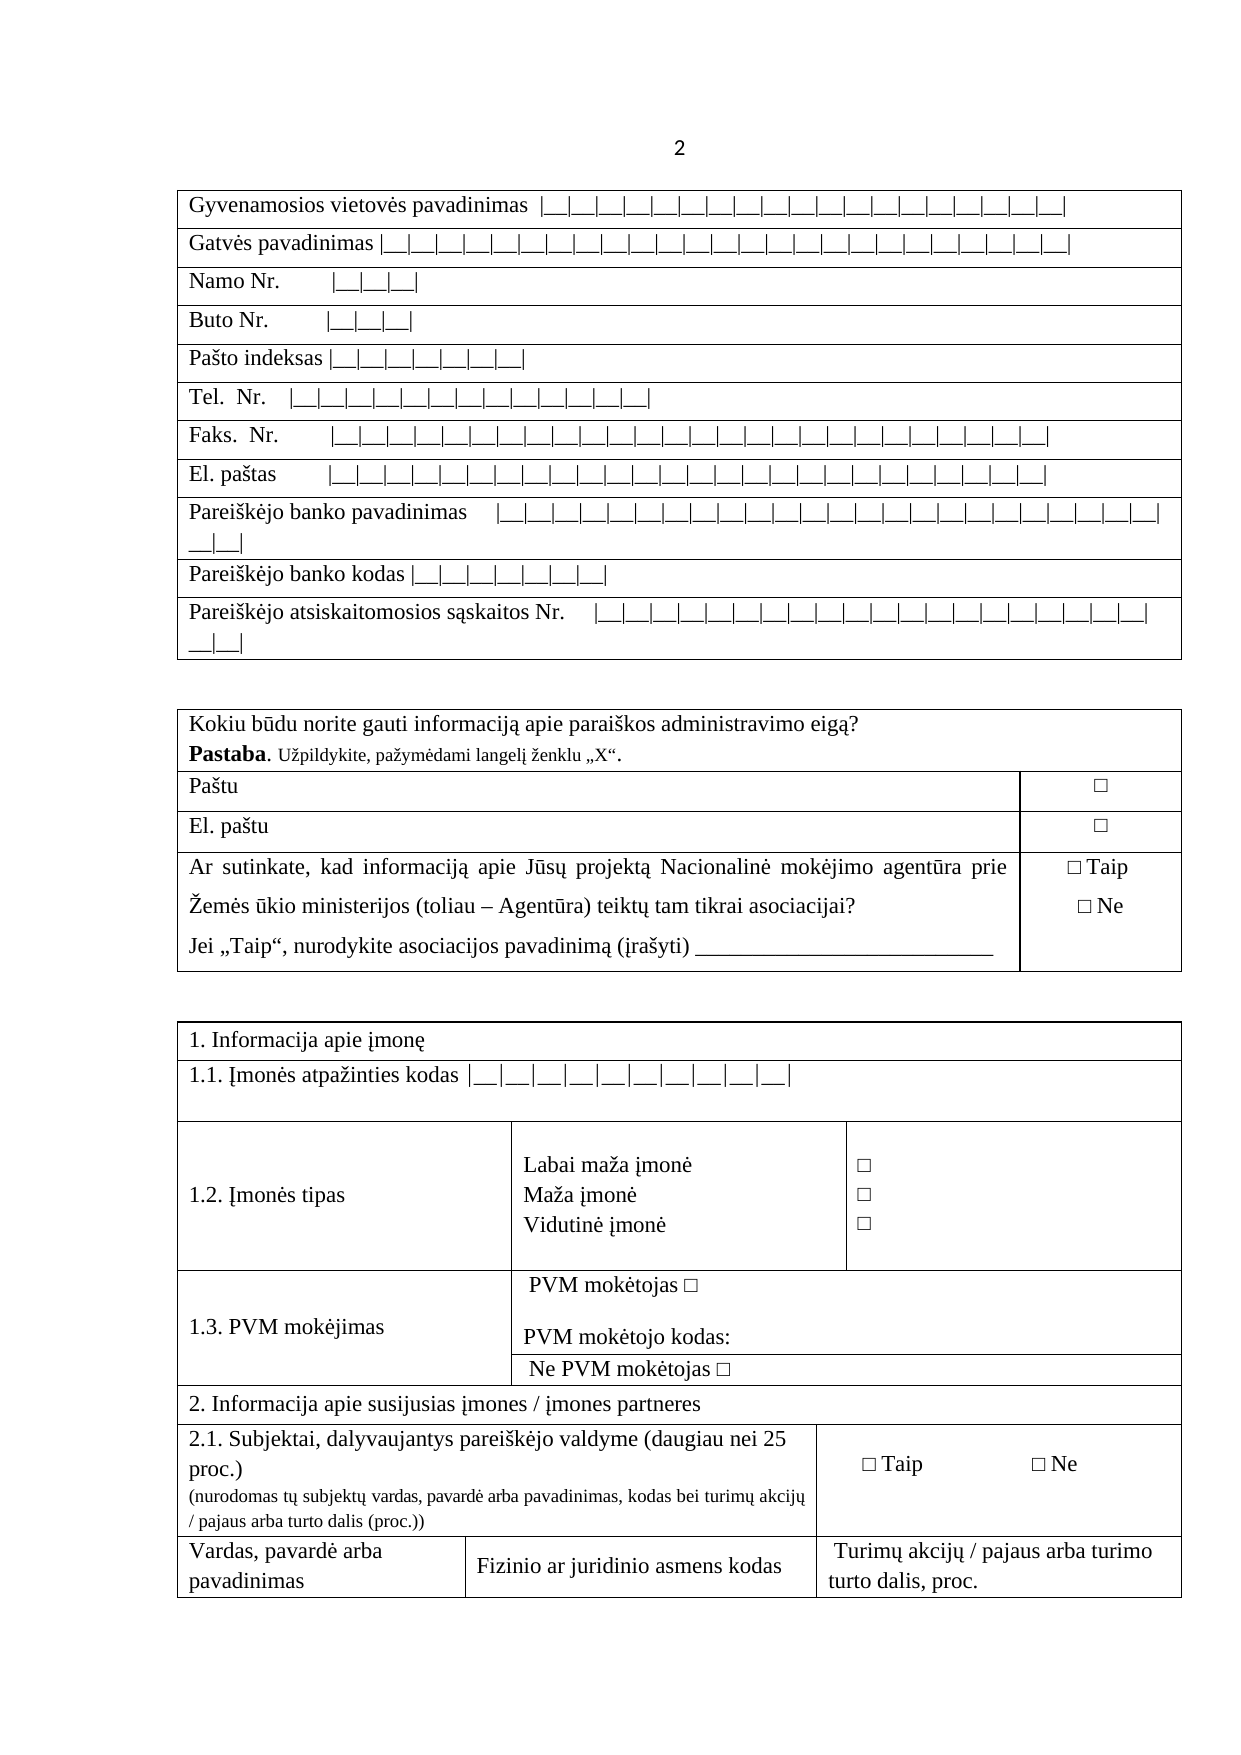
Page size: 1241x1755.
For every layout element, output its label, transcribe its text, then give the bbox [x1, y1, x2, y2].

table_cell Turimų akcijų / pajaus arba turimo turto dalis, proc. [817, 1537, 1181, 1597]
table_cell Gyvenamosios vietovės pavadinimas |__|__|__|__|__|__|__|__|__|__|__|__|__|__|__|__|__|__|__| [178, 191, 1181, 228]
table_cell Gatvės pavadinimas |__|__|__|__|__|__|__|__|__|__|__|__|__|__|__|__|__|__|__|__|__|__|__|__|__| [178, 229, 1181, 267]
table_cell □ [1021, 772, 1181, 811]
table_cell Labai maža įmonė Maža įmonė Vidutinė įmonė [512, 1122, 846, 1269]
table_cell Buto Nr. |__|__|__| [178, 306, 1181, 343]
table_cell Pašto indeksas |__|__|__|__|__|__|__| [178, 345, 1181, 382]
table_header 1. Informacija apie įmonę [178, 1023, 1181, 1060]
table_cell Fizinio ar juridinio asmens kodas [466, 1537, 816, 1597]
table_cell El. paštas |__|__|__|__|__|__|__|__|__|__|__|__|__|__|__|__|__|__|__|__|__|__|__|__|__|__| [178, 460, 1181, 497]
table_cell Pareiškėjo atsiskaitomosios sąskaitos Nr. |__|__|__|__|__|__|__|__|__|__|__|__|__|__|__|__|__|__|__|__|__|__| [178, 598, 1181, 658]
table_cell 1.1. Įmonės atpažinties kodas __________ [178, 1061, 1181, 1121]
table_cell Namo Nr. |__|__|__| [178, 268, 1181, 305]
table_cell Ar sutinkate, kad informaciją apie Jūsų projektą Nacionalinė mokėjimo agentūra prie Žemės ūkio ministerijos (toliau – Agentūra) teiktų tam tikrai asociacijai? Jei „Taip“, nurodykite asociacijos pavadinimą (įrašyti) __________________________ [178, 853, 1019, 971]
table_cell 1.2. Įmonės tipas [178, 1122, 511, 1269]
table_cell 1.3. PVM mokėjimas [178, 1271, 511, 1385]
table_cell El. paštu [178, 812, 1019, 852]
table_cell □ [1021, 812, 1181, 852]
table_cell Tel. Nr. |__|__|__|__|__|__|__|__|__|__|__|__|__| [178, 383, 1181, 420]
table_cell 2.1. Subjektai, dalyvaujantys pareiškėjo valdyme (daugiau nei 25 proc.) (nurodomas tų subjektų vardas, pavardė arba pavadinimas, kodas bei turimų akcijų / pajaus arba turto dalis (proc.)) [178, 1425, 816, 1536]
table_cell □ Taip □ Ne [1021, 853, 1181, 971]
table_cell 2. Informacija apie susijusias įmones / įmones partneres [178, 1386, 1181, 1424]
table_cell Paštu [178, 772, 1019, 811]
table_cell PVM mokėtojas □ PVM mokėtojo kodas: [512, 1271, 1181, 1354]
table_cell Pareiškėjo banko pavadinimas |__|__|__|__|__|__|__|__|__|__|__|__|__|__|__|__|__|__|__|__|__|__|__|__|__|__| [178, 498, 1181, 559]
table_cell Faks. Nr. |__|__|__|__|__|__|__|__|__|__|__|__|__|__|__|__|__|__|__|__|__|__|__|__|__|__| [178, 421, 1181, 459]
table_cell □ Taip □ Ne [817, 1425, 1181, 1536]
table_cell Vardas, pavardė arba pavadinimas [178, 1537, 465, 1597]
table_header Kokiu būdu norite gauti informaciją apie paraiškos administravimo eigą? Pastaba. Užpildykite, pažymėdami langelį ženklu „X“. [178, 710, 1181, 771]
table_cell □ □ □ [847, 1122, 1181, 1269]
table_cell Ne PVM mokėtojas □ [512, 1355, 1181, 1385]
table_cell Pareiškėjo banko kodas |__|__|__|__|__|__|__| [178, 560, 1181, 597]
